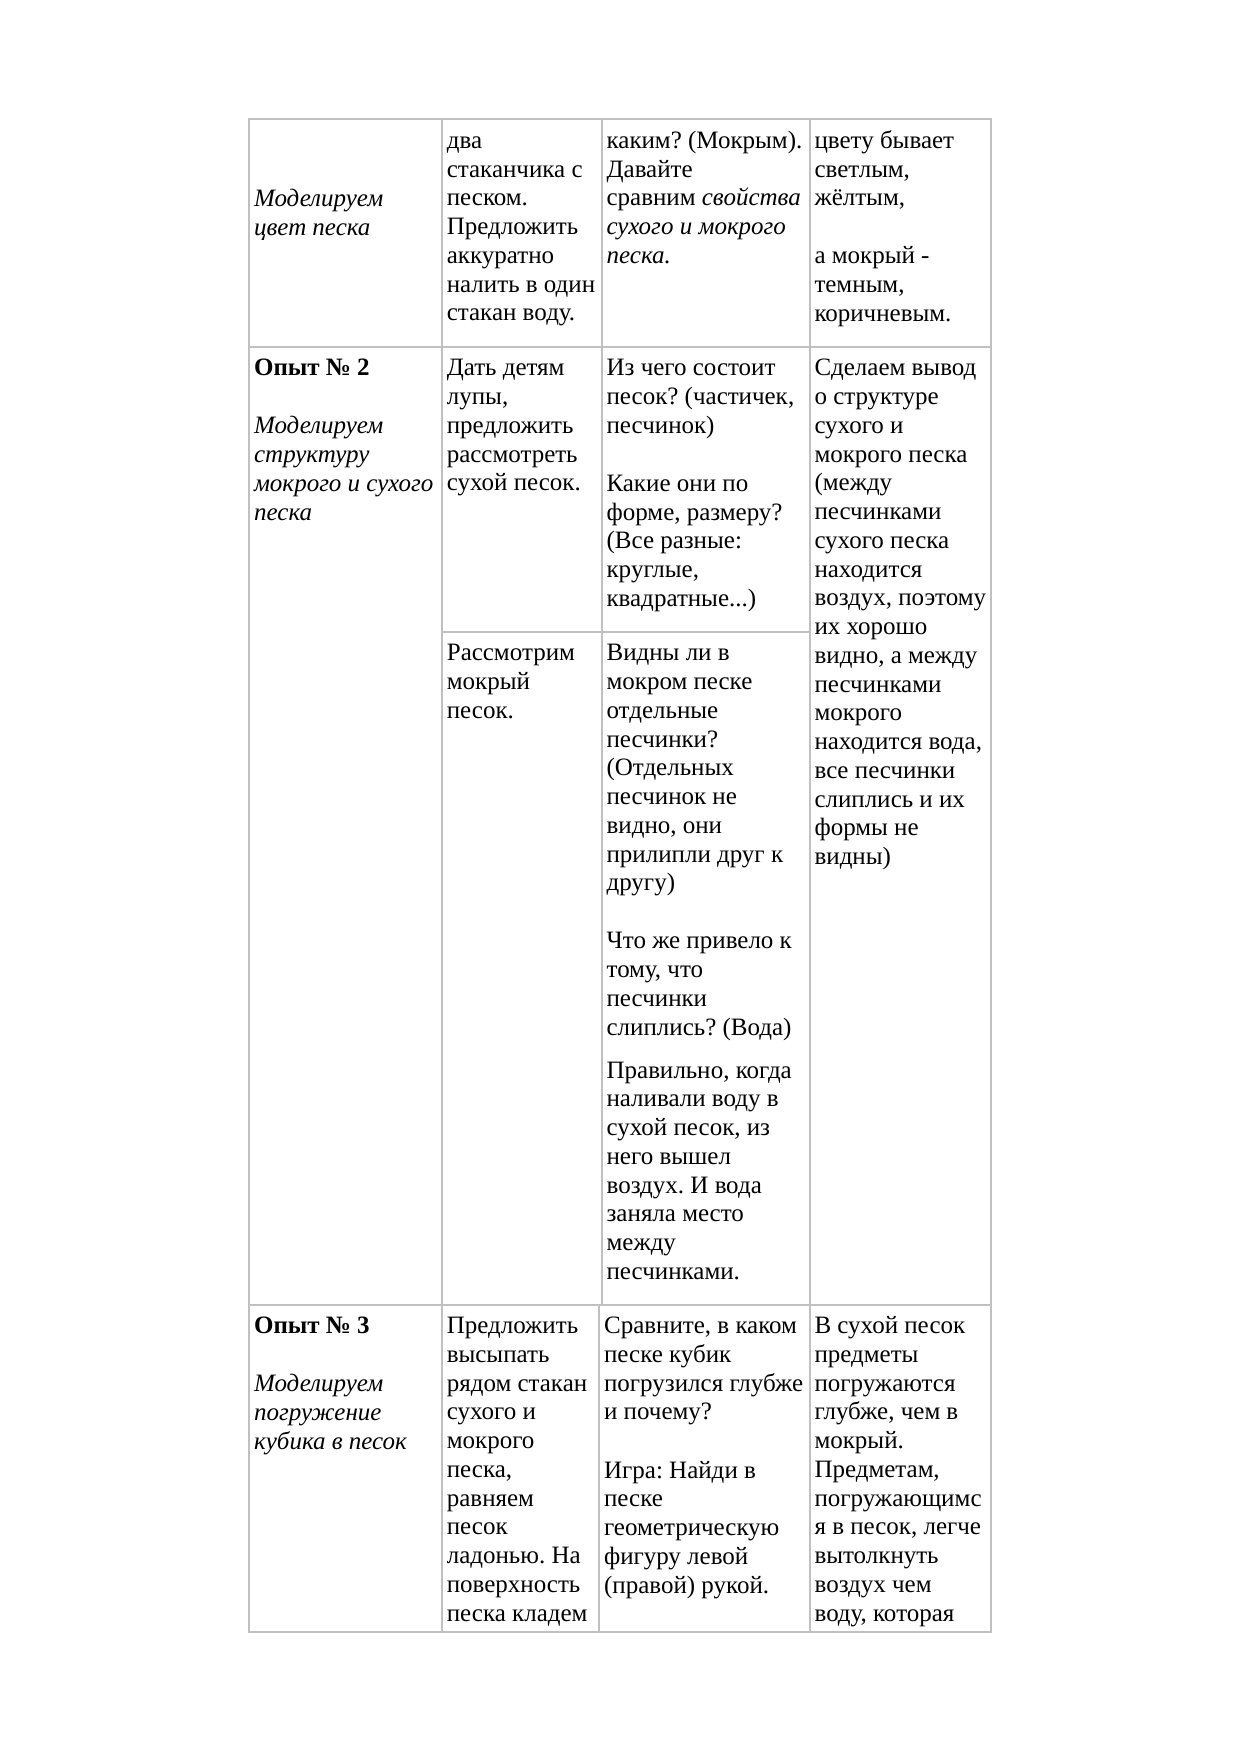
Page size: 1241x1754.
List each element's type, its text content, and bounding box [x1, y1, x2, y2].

table_cell Видны ли в мокром песке отдельные песчинки? (Отдельных песчинок не видно, они прилипли друг к другу) Что же привело к тому, что песчинки слиплись? (Вода) Правильно, когда наливали воду в сухой песок, из него вышел воздух. И вода заняла место между песчинками. [603, 633, 809, 1303]
table_cell Опыт № 2 Моделируем структуру мокрого и сухого песка [250, 348, 441, 1303]
table_cell Дать детям лупы, предложить рассмотреть сухой песок. [443, 348, 601, 631]
table_cell цвету бывает светлым, жёлтым, а мокрый - темным, коричневым. [811, 120, 990, 346]
table_cell Предложить высыпать рядом стакан сухого и мокрого песка, равняем песок ладонью. На поверхность песка кладем [443, 1306, 598, 1631]
table_cell Сделаем вывод о структуре сухого и мокрого песка (между песчинками сухого песка находится воздух, поэтому их хорошо видно, а между песчинками мокрого находится вода, все песчинки слиплись и их формы не видны) [811, 348, 990, 1303]
table_cell два стаканчика с песком. Предложить аккуратно налить в один стакан воду. [443, 120, 601, 346]
table_cell каким? (Мокрым). Давайте сравним свойства сухого и мокрого песка. [603, 120, 809, 346]
table_cell Моделируем цвет песка [250, 120, 441, 346]
table_cell Сравните, в каком песке кубик погрузился глубже и почему? Игра: Найди в песке геометрическую фигуру левой (правой) рукой. [600, 1306, 809, 1631]
table_cell Опыт № 3 Моделируем погружение кубика в песок [250, 1306, 441, 1631]
table_cell Из чего состоит песок? (частичек, песчинок) Какие они по форме, размеру? (Все разные: круглые, квадратные...) [603, 348, 809, 631]
table_cell Рассмотрим мокрый песок. [443, 633, 601, 1303]
table_cell В сухой песок предметы погружаются глубже, чем в мокрый. Предметам, погружающимся в песок, легче вытолкнуть воздух чем воду, которая [811, 1306, 990, 1631]
